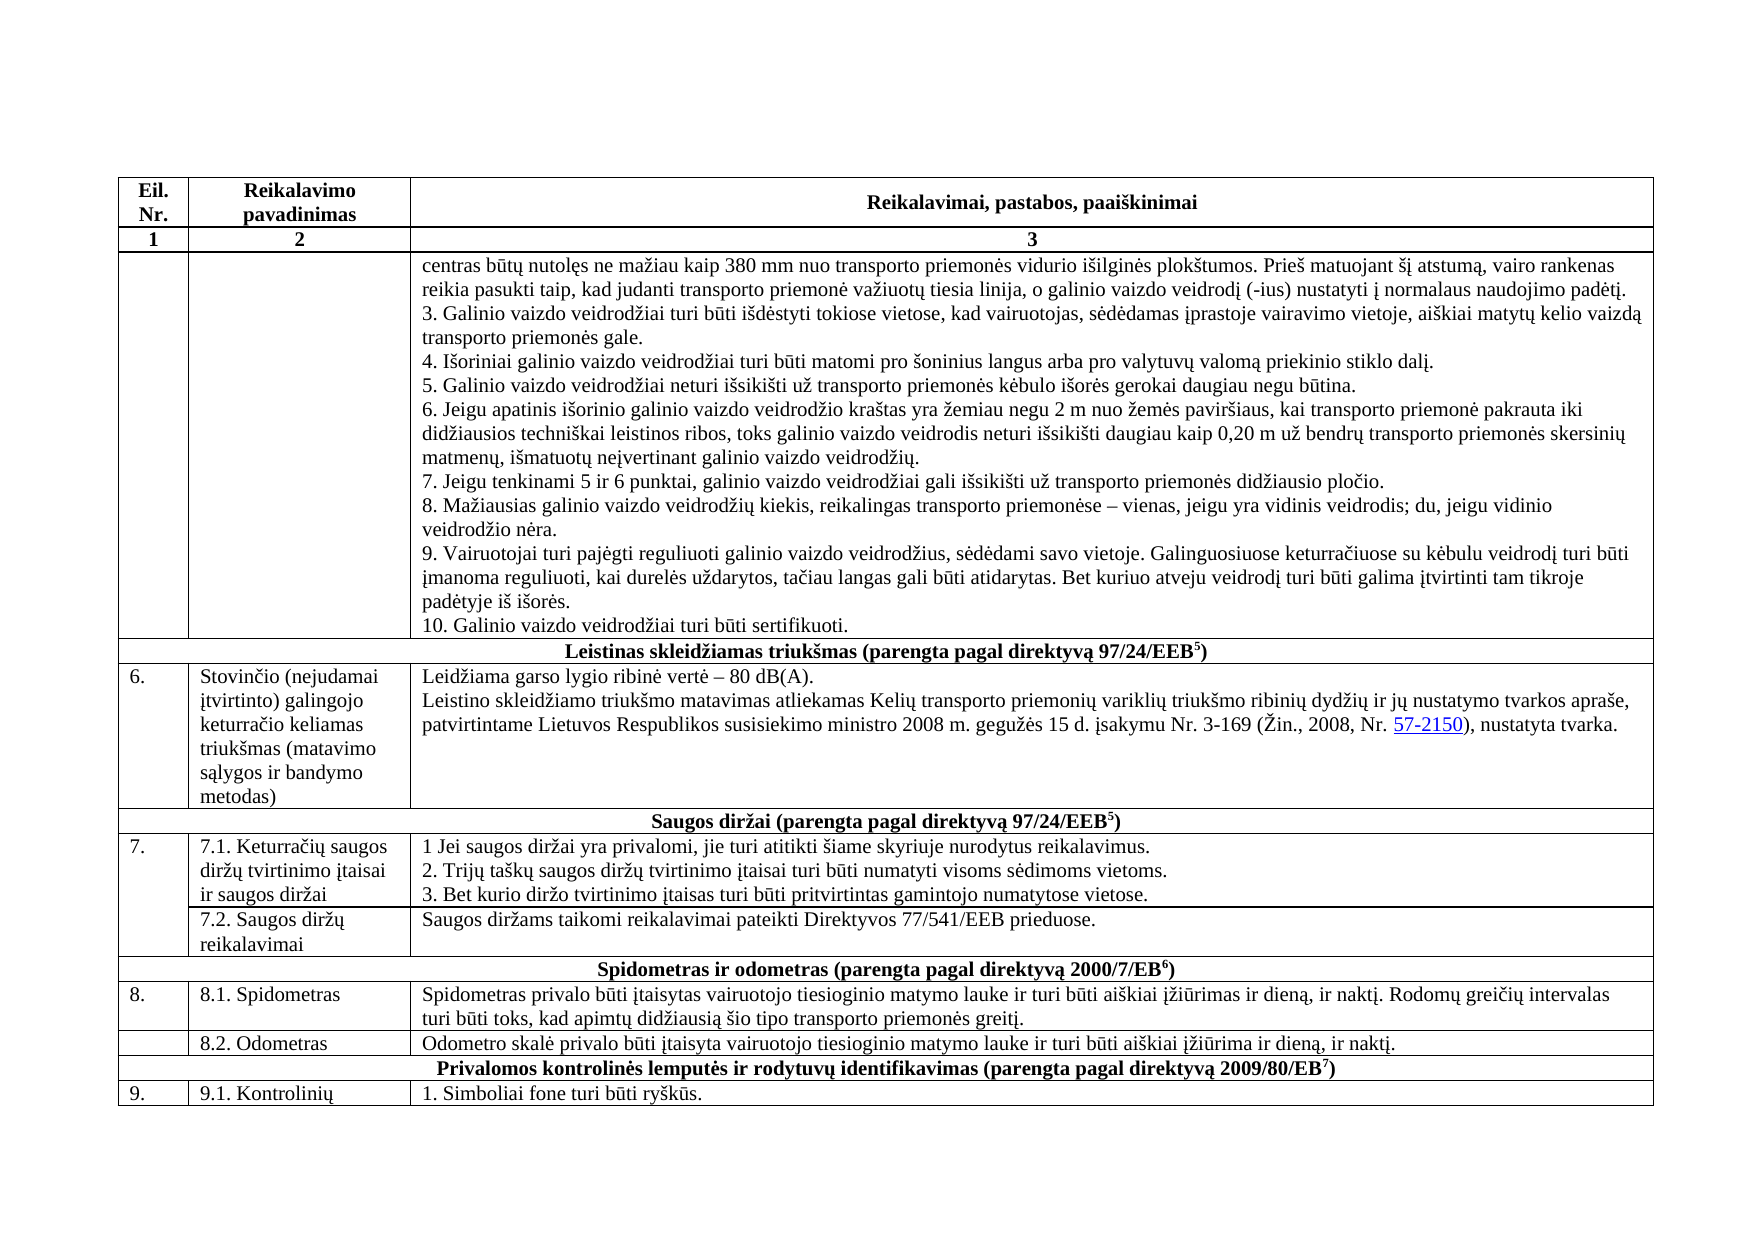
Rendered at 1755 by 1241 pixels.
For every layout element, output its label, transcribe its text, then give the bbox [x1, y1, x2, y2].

table_cell 6. [119, 664, 188, 808]
table_cell 1. Simboliai fone turi būti ryškūs. [411, 1081, 1653, 1105]
table_cell 1 Jei saugos diržai yra privalomi, jie turi atitikti šiame skyriuje nurodytus reikalavimus. 2. Trijų taškų saugos diržų tvirtinimo įtaisai turi būti numatyti visoms sėdimoms vietoms. 3. Bet kurio diržo tvirtinimo įtaisas turi būti pritvirtintas gamintojo numatytose vietose. [411, 834, 1653, 906]
table_cell 8.1. Spidometras [189, 982, 410, 1030]
table_cell 3 [411, 228, 1653, 251]
table_cell 7. [119, 834, 188, 956]
table_cell Saugos diržai (parengta pagal direktyvą 97/24/EEB5) [119, 809, 1653, 833]
table_cell 1 [119, 228, 188, 251]
table_cell 2 [189, 228, 410, 251]
table_header Reikalavimai, pastabos, paaiškinimai [411, 178, 1653, 226]
table_cell [189, 253, 410, 637]
table_cell [119, 1031, 188, 1055]
table_cell Stovinčio (nejudamai įtvirtinto) galingojo keturračio keliamas triukšmas (matavimo sąlygos ir bandymo metodas) [189, 664, 410, 808]
table_cell Leistinas skleidžiamas triukšmas (parengta pagal direktyvą 97/24/EEB5) [119, 639, 1653, 663]
table_cell 8.2. Odometras [189, 1031, 410, 1055]
table_cell 9. [119, 1081, 188, 1105]
table_header Reikalavimo pavadinimas [189, 178, 410, 226]
table_cell 7.1. Keturračių saugos diržų tvirtinimo įtaisai ir saugos diržai [189, 834, 410, 906]
table_cell Spidometras privalo būti įtaisytas vairuotojo tiesioginio matymo lauke ir turi būti aiškiai įžiūrimas ir dieną, ir naktį. Rodomų greičių intervalas turi būti toks, kad apimtų didžiausią šio tipo transporto priemonės greitį. [411, 982, 1653, 1030]
table_cell 7.2. Saugos diržų reikalavimai [189, 908, 410, 956]
table_cell Odometro skalė privalo būti įtaisyta vairuotojo tiesioginio matymo lauke ir turi būti aiškiai įžiūrima ir dieną, ir naktį. [411, 1031, 1653, 1055]
table_cell Spidometras ir odometras (parengta pagal direktyvą 2000/7/EB6) [119, 957, 1653, 981]
table_cell 8. [119, 982, 188, 1030]
table_cell Privalomos kontrolinės lemputės ir rodytuvų identifikavimas (parengta pagal direktyvą 2009/80/EB7) [119, 1056, 1653, 1080]
table_cell [119, 253, 188, 637]
table_cell 9.1. Kontrolinių [189, 1081, 410, 1105]
table_cell Leidžiama garso lygio ribinė vertė – 80 dB(A). Leistino skleidžiamo triukšmo matavimas atliekamas Kelių transporto priemonių variklių triukšmo ribinių dydžių ir jų nustatymo tvarkos apraše, patvirtintame Lietuvos Respublikos susisiekimo ministro 2008 m. gegužės 15 d. įsakymu Nr. 3-169 (Žin., 2008, Nr. 57-2150), nustatyta tvarka. [411, 664, 1653, 808]
table_cell centras būtų nutolęs ne mažiau kaip 380 mm nuo transporto priemonės vidurio išilginės plokštumos. Prieš matuojant šį atstumą, vairo rankenas reikia pasukti taip, kad judanti transporto priemonė važiuotų tiesia linija, o galinio vaizdo veidrodį (-ius) nustatyti į normalaus naudojimo padėtį. 3. Galinio vaizdo veidrodžiai turi būti išdėstyti tokiose vietose, kad vairuotojas, sėdėdamas įprastoje vairavimo vietoje, aiškiai matytų kelio vaizdą transporto priemonės gale. 4. Išoriniai galinio vaizdo veidrodžiai turi būti matomi pro šoninius langus arba pro valytuvų valomą priekinio stiklo dalį. 5. Galinio vaizdo veidrodžiai neturi išsikišti už transporto priemonės kėbulo išorės gerokai daugiau negu būtina. 6. Jeigu apatinis išorinio galinio vaizdo veidrodžio kraštas yra žemiau negu 2 m nuo žemės paviršiaus, kai transporto priemonė pakrauta iki didžiausios techniškai leistinos ribos, toks galinio vaizdo veidrodis neturi išsikišti daugiau kaip 0,20 m už bendrų transporto priemonės skersinių matmenų, išmatuotų neįvertinant galinio vaizdo veidrodžių. 7. Jeigu tenkinami 5 ir 6 punktai, galinio vaizdo veidrodžiai gali išsikišti už transporto priemonės didžiausio pločio. 8. Mažiausias galinio vaizdo veidrodžių kiekis, reikalingas transporto priemonėse – vienas, jeigu yra vidinis veidrodis; du, jeigu vidinio veidrodžio nėra. 9. Vairuotojai turi pajėgti reguliuoti galinio vaizdo veidrodžius, sėdėdami savo vietoje. Galinguosiuose keturračiuose su kėbulu veidrodį turi būti įmanoma reguliuoti, kai durelės uždarytos, tačiau langas gali būti atidarytas. Bet kuriuo atveju veidrodį turi būti galima įtvirtinti tam tikroje padėtyje iš išorės. 10. Galinio vaizdo veidrodžiai turi būti sertifikuoti. [411, 253, 1653, 637]
table_header Eil. Nr. [119, 178, 188, 226]
table_cell Saugos diržams taikomi reikalavimai pateikti Direktyvos 77/541/EEB prieduose. [411, 908, 1653, 956]
